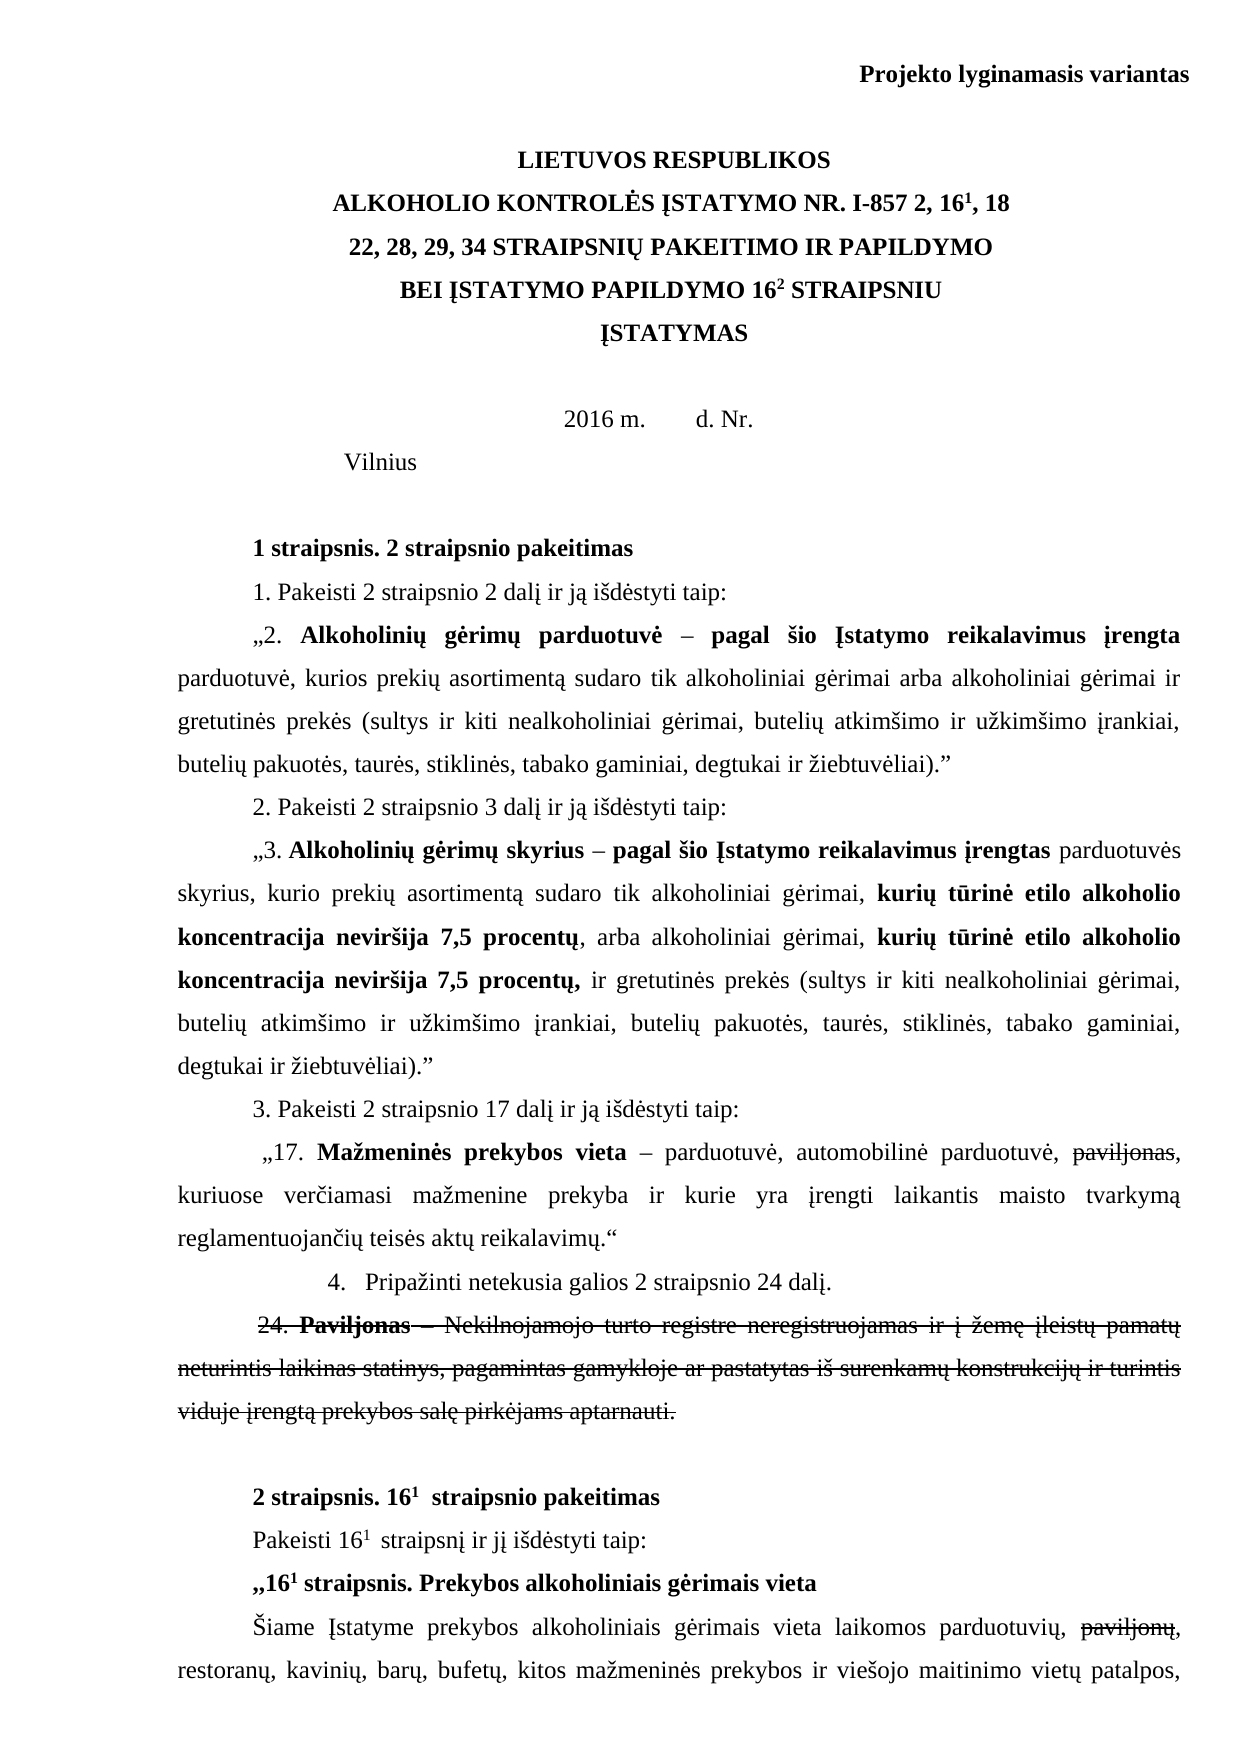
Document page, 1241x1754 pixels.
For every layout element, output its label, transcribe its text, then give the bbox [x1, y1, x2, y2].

text „3. Alkoholinių gėrimų skyrius – pagal šio Įstatymo reikalavimus įrengtas parduotuvės skyrius, kurio prekių asortimentą sudaro tik alkoholiniai gėrimai, kurių tūrinė etilo alkoholio koncentracija neviršija 7,5 procentų, arba alkoholiniai gėrimai, kurių tūrinė etilo alkoholio koncentracija neviršija 7,5 procentų, ir gretutinės prekės (sultys ir kiti nealkoholiniai gėrimai, butelių atkimšimo ir užkimšimo įrankiai, butelių pakuotės, taurės, stiklinės, tabako gaminiai, degtukai ir žiebtuvėliai).” [177, 835, 1181, 1080]
text 22, 28, 29, 34 STRAIPSNIŲ PAKEITIMO IR PAPILDYMO [177, 232, 1171, 260]
text ĮSTATYMAS [177, 318, 1171, 347]
list Pripažinti netekusia galios 2 straipsnio 24 dalį. [327, 1267, 1181, 1295]
text 1 straipsnis. 2 straipsnio pakeitimas [177, 533, 1181, 562]
text 3. Pakeisti 2 straipsnio 17 dalį ir ją išdėstyti taip: [177, 1094, 1181, 1123]
text „2. Alkoholinių gėrimų parduotuvė – pagal šio Įstatymo reikalavimus įrengta parduotuvė, kurios prekių asortimentą sudaro tik alkoholiniai gėrimai arba alkoholiniai gėrimai ir gretutinės prekės (sultys ir kiti nealkoholiniai gėrimai, butelių atkimšimo ir užkimšimo įrankiai, butelių pakuotės, taurės, stiklinės, tabako gaminiai, degtukai ir žiebtuvėliai).” [177, 620, 1181, 778]
text „17. Mažmeninės prekybos vieta – parduotuvė, automobilinė parduotuvė, paviljonas, kuriuose verčiamasi mažmenine prekyba ir kurie yra įrengti laikantis maisto tvarkymą reglamentuojančių teisės aktų reikalavimų.“ [177, 1137, 1181, 1252]
text 24. Paviljonas – Nekilnojamojo turto registre neregistruojamas ir į žemę įleistų pamatų neturintis laikinas statinys, pagamintas gamykloje ar pastatytas iš surenkamų konstrukcijų ir turintis viduje įrengtą prekybos salę pirkėjams aptarnauti. [177, 1369, 1181, 1425]
text LIETUVOS RESPUBLIKOS [177, 145, 1171, 174]
text BEI ĮSTATYMO PAPILDYMO 162 STRAIPSNIU [177, 275, 1171, 303]
text 2 straipsnis. 161 straipsnio pakeitimas [177, 1482, 1181, 1511]
text 2016 m. d. Nr. [177, 404, 1171, 433]
text ALKOHOLIO KONTROLĖS ĮSTATYMO NR. I-857 2, 161, 18 [177, 188, 1171, 217]
text Vilnius [177, 447, 1171, 476]
text Projekto lyginamasis variantas [177, 59, 1189, 88]
text ,,161 straipsnis. Prekybos alkoholiniais gėrimais vieta [177, 1568, 1181, 1597]
text 24. Paviljonas – Nekilnojamojo turto registre neregistruojamas ir į žemę įleistų pamatų neturintis laikinas statinys, pagamintas gamykloje ar pastatytas iš surenkamų konstrukcijų ir turintis viduje įrengtą prekybos salę pirkėjams aptarnauti. [177, 1310, 1181, 1368]
text Pakeisti 161 straipsnį ir jį išdėstyti taip: [177, 1525, 1181, 1554]
text 2. Pakeisti 2 straipsnio 3 dalį ir ją išdėstyti taip: [177, 792, 1181, 821]
text Šiame Įstatyme prekybos alkoholiniais gėrimais vieta laikomos parduotuvių, paviljonų, restoranų, kavinių, barų, bufetų, kitos mažmeninės prekybos ir viešojo maitinimo vietų patalpos, [177, 1612, 1181, 1683]
text 1. Pakeisti 2 straipsnio 2 dalį ir ją išdėstyti taip: [177, 577, 1181, 605]
